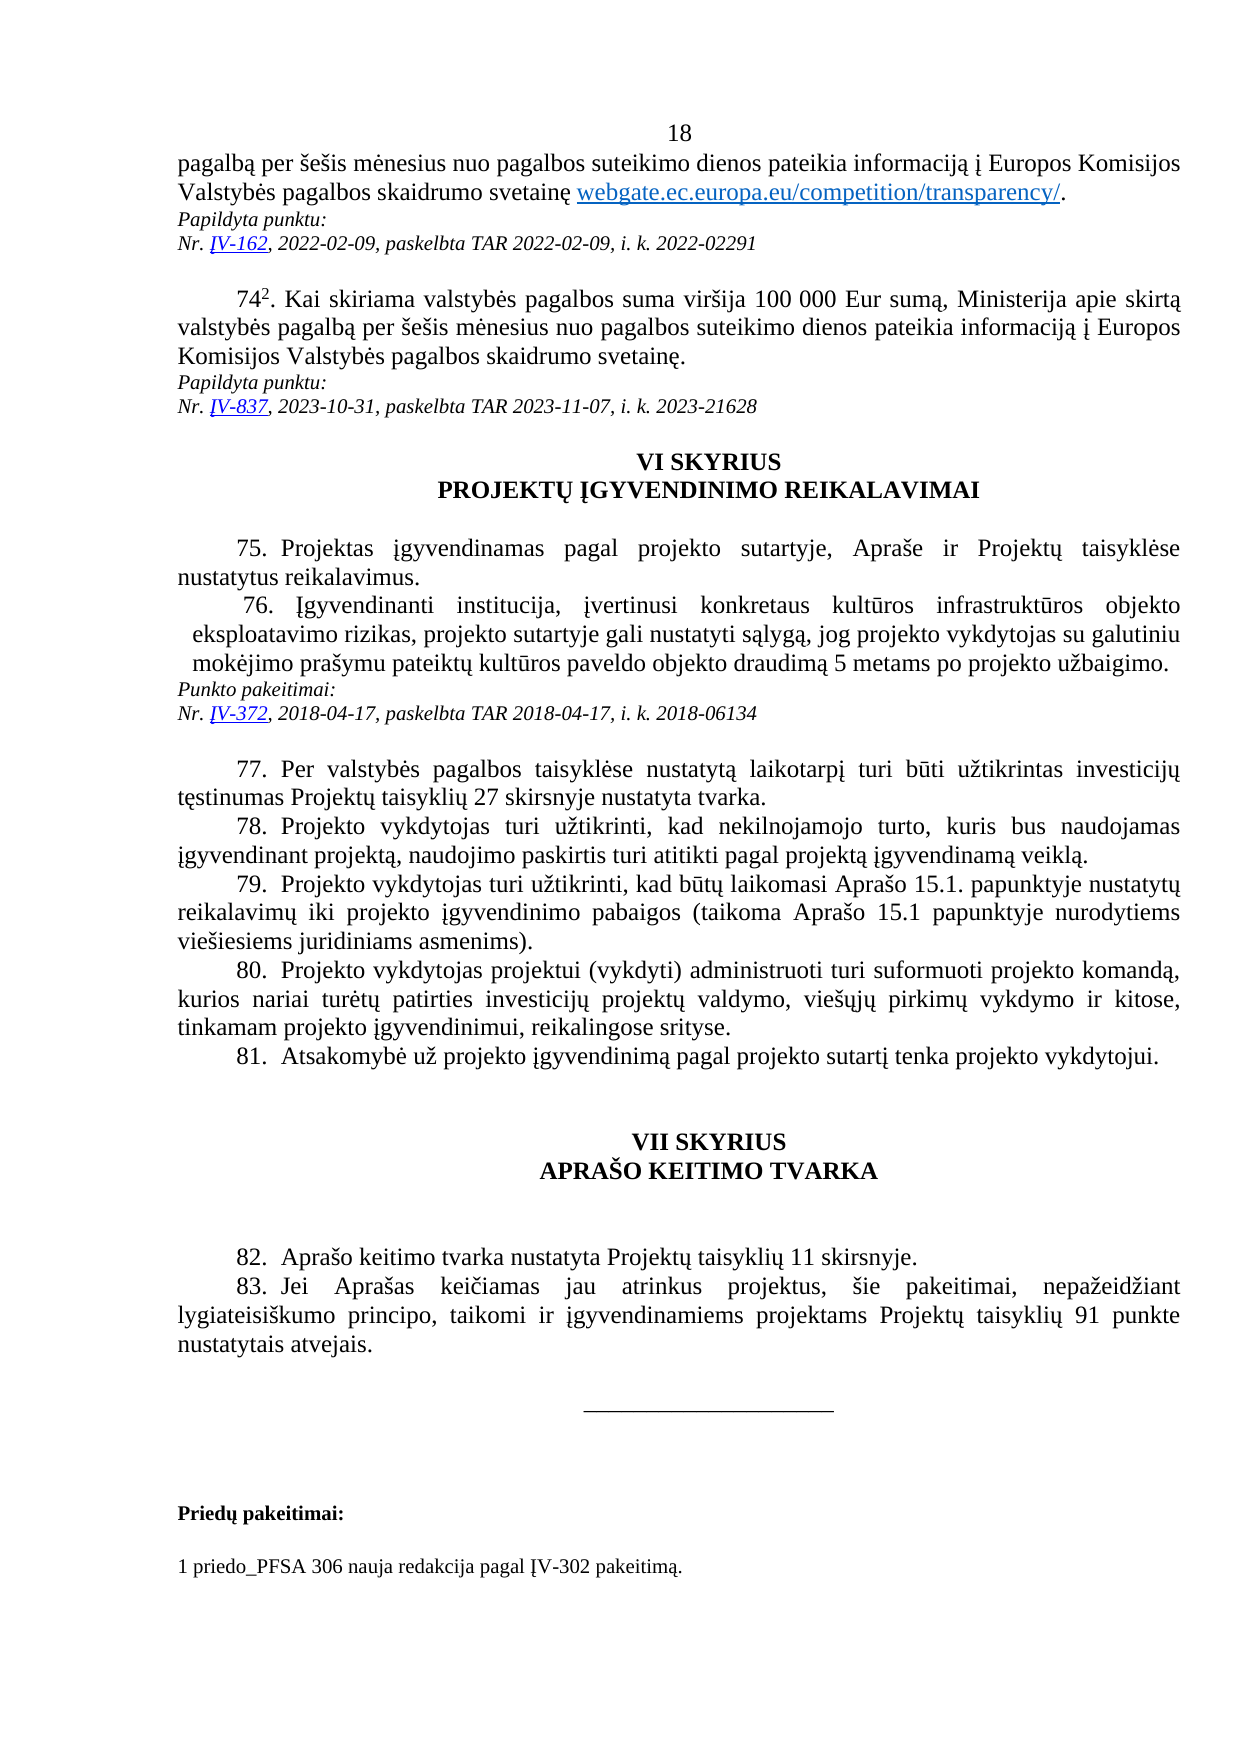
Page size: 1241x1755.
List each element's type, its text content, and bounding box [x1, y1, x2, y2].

text 75. Projektas įgyvendinamas pagal projekto sutartyje, Apraše ir Projektų taisyklėse nustatytus reikalavimus. [177, 533, 1181, 591]
text 76. Įgyvendinanti institucija, įvertinusi konkretaus kultūros infrastruktūros objekto eksploatavimo rizikas, projekto sutartyje gali nustatyti sąlygą, jog projekto vykdytojas su galutiniu mokėjimo prašymu pateiktų kultūros paveldo objekto draudimą 5 metams po projekto užbaigimo. [192, 591, 1181, 677]
text 80. Projekto vykdytojas projektui (vykdyti) administruoti turi suformuoti projekto komandą, kurios nariai turėtų patirties investicijų projektų valdymo, viešųjų pirkimų vykdymo ir kitose, tinkamam projekto įgyvendinimui, reikalingose srityse. [177, 955, 1181, 1041]
text 82. Aprašo keitimo tvarka nustatyta Projektų taisyklių 11 skirsnyje. [177, 1242, 1181, 1271]
text 83. Jei Aprašas keičiamas jau atrinkus projektus, šie pakeitimai, nepažeidžiant lygiateisiškumo principo, taikomi ir įgyvendinamiems projektams Projektų taisyklių 91 punkte nustatytais atvejais. [177, 1271, 1181, 1357]
text Nr. ĮV-372, 2018-04-17, paskelbta TAR 2018-04-17, i. k. 2018-06134 [177, 701, 1181, 725]
text VII SKYRIUS [177, 1127, 1181, 1156]
text Priedų pakeitimai: [177, 1501, 1181, 1525]
text 742. Kai skiriama valstybės pagalbos suma viršija 100 000 Eur sumą, Ministerija apie skirtą valstybės pagalbą per šešis mėnesius nuo pagalbos suteikimo dienos pateikia informaciją į Europos Komisijos Valstybės pagalbos skaidrumo svetainę. [177, 284, 1181, 370]
text Papildyta punktu: [177, 207, 1181, 231]
text VI SKYRIUS [177, 447, 1181, 476]
text pagalbą per šešis mėnesius nuo pagalbos suteikimo dienos pateikia informaciją į Europos Komisijos Valstybės pagalbos skaidrumo svetainę webgate.ec.europa.eu/competition/transparency/. [177, 148, 1181, 207]
text 81. Atsakomybė už projekto įgyvendinimą pagal projekto sutartį tenka projekto vykdytojui. [177, 1041, 1181, 1070]
text 79. Projekto vykdytojas turi užtikrinti, kad būtų laikomasi Aprašo 15.1. papunktyje nustatytų reikalavimų iki projekto įgyvendinimo pabaigos (taikoma Aprašo 15.1 papunktyje nurodytiems viešiesiems juridiniams asmenims). [177, 869, 1181, 955]
text Nr. ĮV-162, 2022-02-09, paskelbta TAR 2022-02-09, i. k. 2022-02291 [177, 231, 1181, 255]
text ____________________ [177, 1386, 1181, 1415]
text 78. Projekto vykdytojas turi užtikrinti, kad nekilnojamojo turto, kuris bus naudojamas įgyvendinant projektą, naudojimo paskirtis turi atitikti pagal projektą įgyvendinamą veiklą. [177, 811, 1181, 869]
text Nr. ĮV-837, 2023-10-31, paskelbta TAR 2023-11-07, i. k. 2023-21628 [177, 394, 1181, 418]
text 1 priedo_PFSA 306 nauja redakcija pagal ĮV-302 pakeitimą. [177, 1554, 1181, 1578]
text PROJEKTŲ ĮGYVENDINIMO REIKALAVIMAI [177, 476, 1181, 504]
text Punkto pakeitimai: [177, 677, 1181, 701]
text 77. Per valstybės pagalbos taisyklėse nustatytą laikotarpį turi būti užtikrintas investicijų tęstinumas Projektų taisyklių 27 skirsnyje nustatyta tvarka. [177, 754, 1181, 811]
text APRAŠO KEITIMO TVARKA [177, 1156, 1181, 1185]
text Papildyta punktu: [177, 370, 1181, 394]
